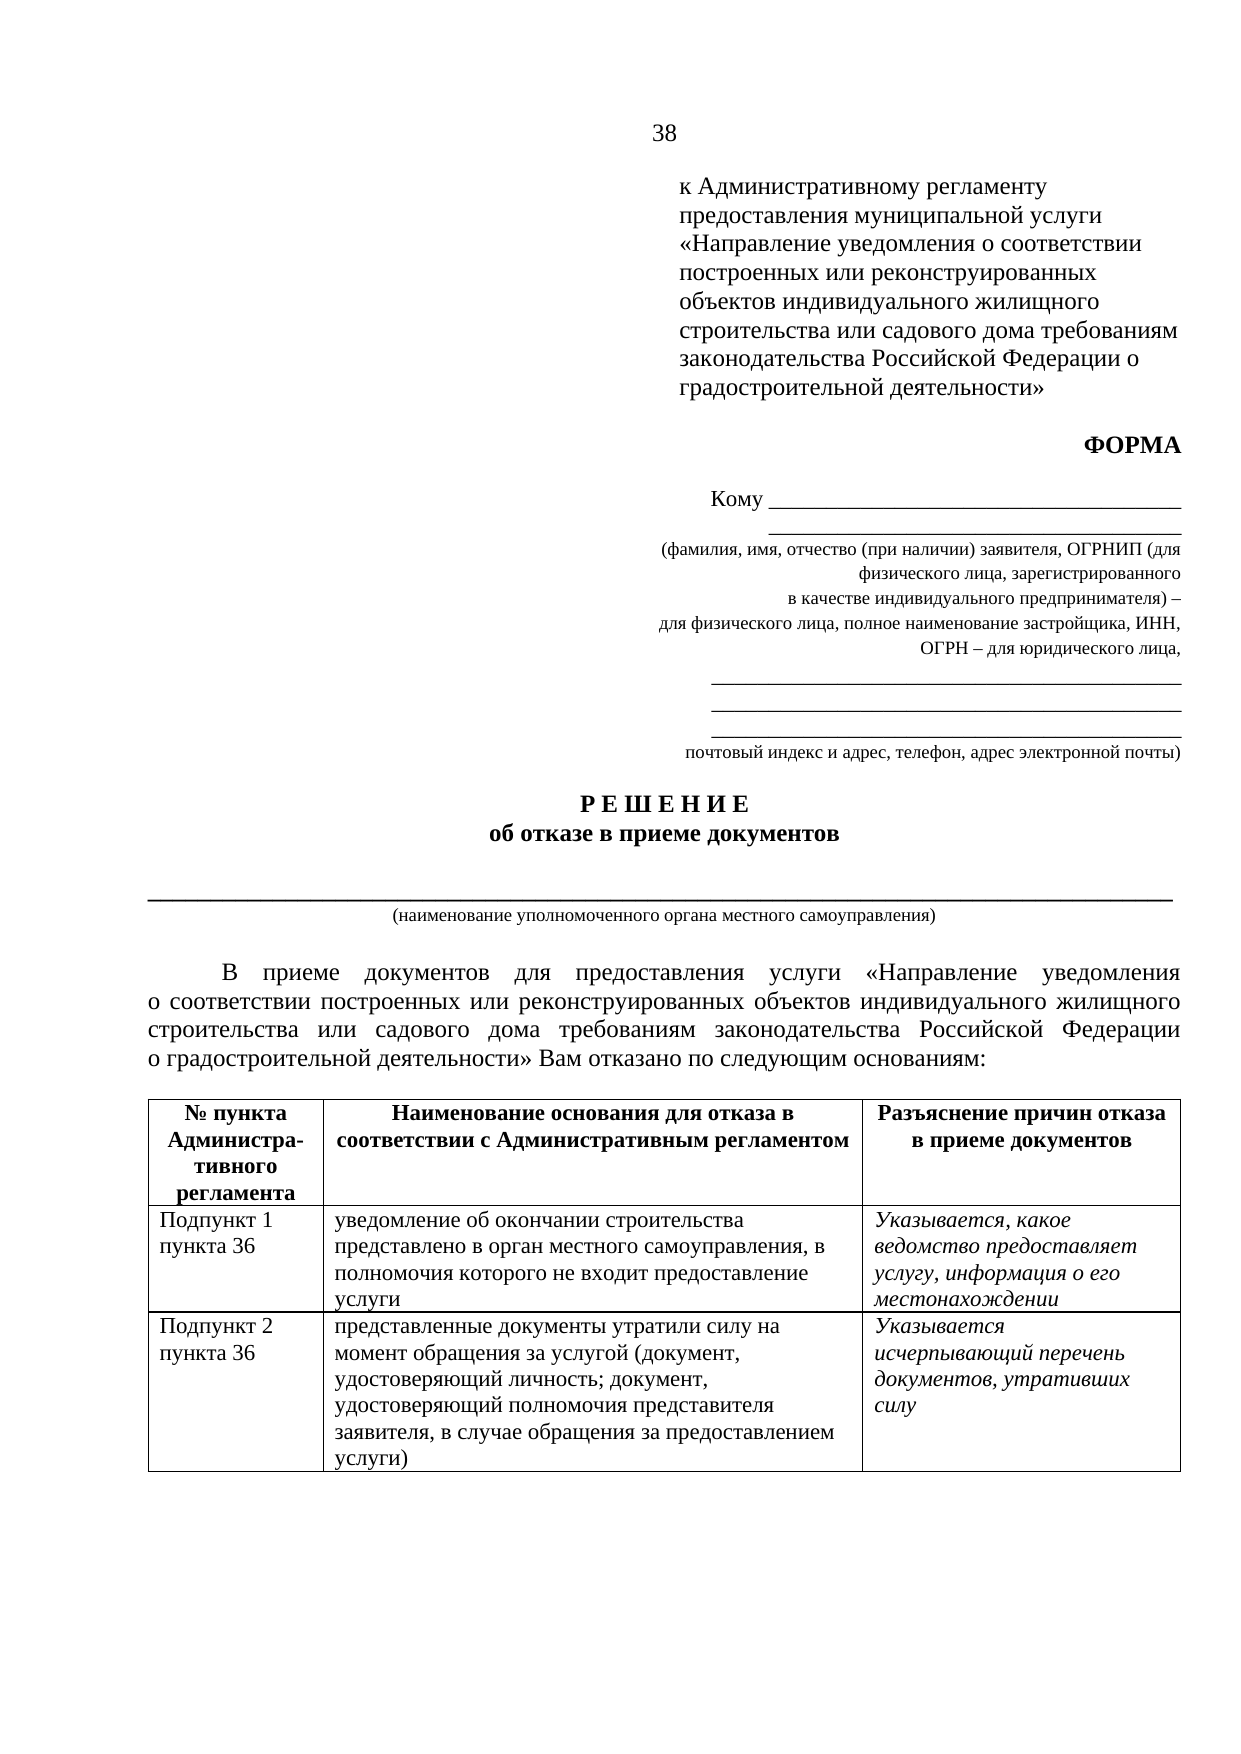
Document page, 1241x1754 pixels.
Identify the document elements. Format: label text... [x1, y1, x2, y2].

text Р Е Ш Е Н И Е [148, 789, 1181, 818]
text (наименование уполномоченного органа местного самоуправления) [148, 904, 1181, 926]
text В приеме документов для предоставления услуги «Направление уведомления о соответствии построенных или реконструированных объектов индивидуального жилищного строительства или садового дома требованиям законодательства Российской Федерации о градостроительной деятельности» Вам отказано по следующим основаниям: [148, 957, 1181, 1072]
text Кому ____________________________________ [148, 485, 1181, 511]
text для физического лица, полное наименование застройщика, ИНН, ОГРН – для юридического лица, [650, 612, 1181, 658]
table_cell Подпункт 1 пункта 36 [149, 1206, 323, 1311]
text _________________________________________ [148, 661, 1181, 688]
text к Административному регламенту предоставления муниципальной услуги «Направление уведомления о соответствии построенных или реконструированных объектов индивидуального жилищного строительства или садового дома требованиям законодательства Российской Федерации о градостроительной деятельности» [679, 171, 1181, 401]
text ____________________________________ [148, 511, 1181, 537]
table_cell Указывается исчерпывающий перечень документов, утративших силу [863, 1313, 1180, 1471]
text ФОРМА [709, 430, 1181, 458]
text (фамилия, имя, отчество (при наличии) заявителя, ОГРНИП (для физического лица, зарегистрированного в качестве индивидуального предпринимателя) – [650, 537, 1181, 609]
table_header Разъяснение причин отказа в приеме документов [863, 1100, 1180, 1205]
text __________________________________________________________________________________ [148, 876, 1181, 904]
text об отказе в приеме документов [148, 818, 1181, 847]
table_header Наименование основания для отказа в соответствии с Административным регламентом [324, 1100, 862, 1205]
text почтовый индекс и адрес, телефон, адрес электронной почты) [650, 741, 1181, 762]
text _________________________________________ [148, 688, 1181, 714]
table_cell уведомление об окончании строительства представлено в орган местного самоуправления, в полномочия которого не входит предоставление услуги [324, 1206, 862, 1311]
table_header № пункта Администра-тивного регламента [149, 1100, 323, 1205]
table_cell Указывается, какое ведомство предоставляет услугу, информация о его местонахождении [863, 1206, 1180, 1311]
table_cell Подпункт 2 пункта 36 [149, 1313, 323, 1471]
text _________________________________________ [148, 714, 1181, 741]
table_cell представленные документы утратили силу на момент обращения за услугой (документ, удостоверяющий личность; документ, удостоверяющий полномочия представителя заявителя, в случае обращения за предоставлением услуги) [324, 1313, 862, 1471]
